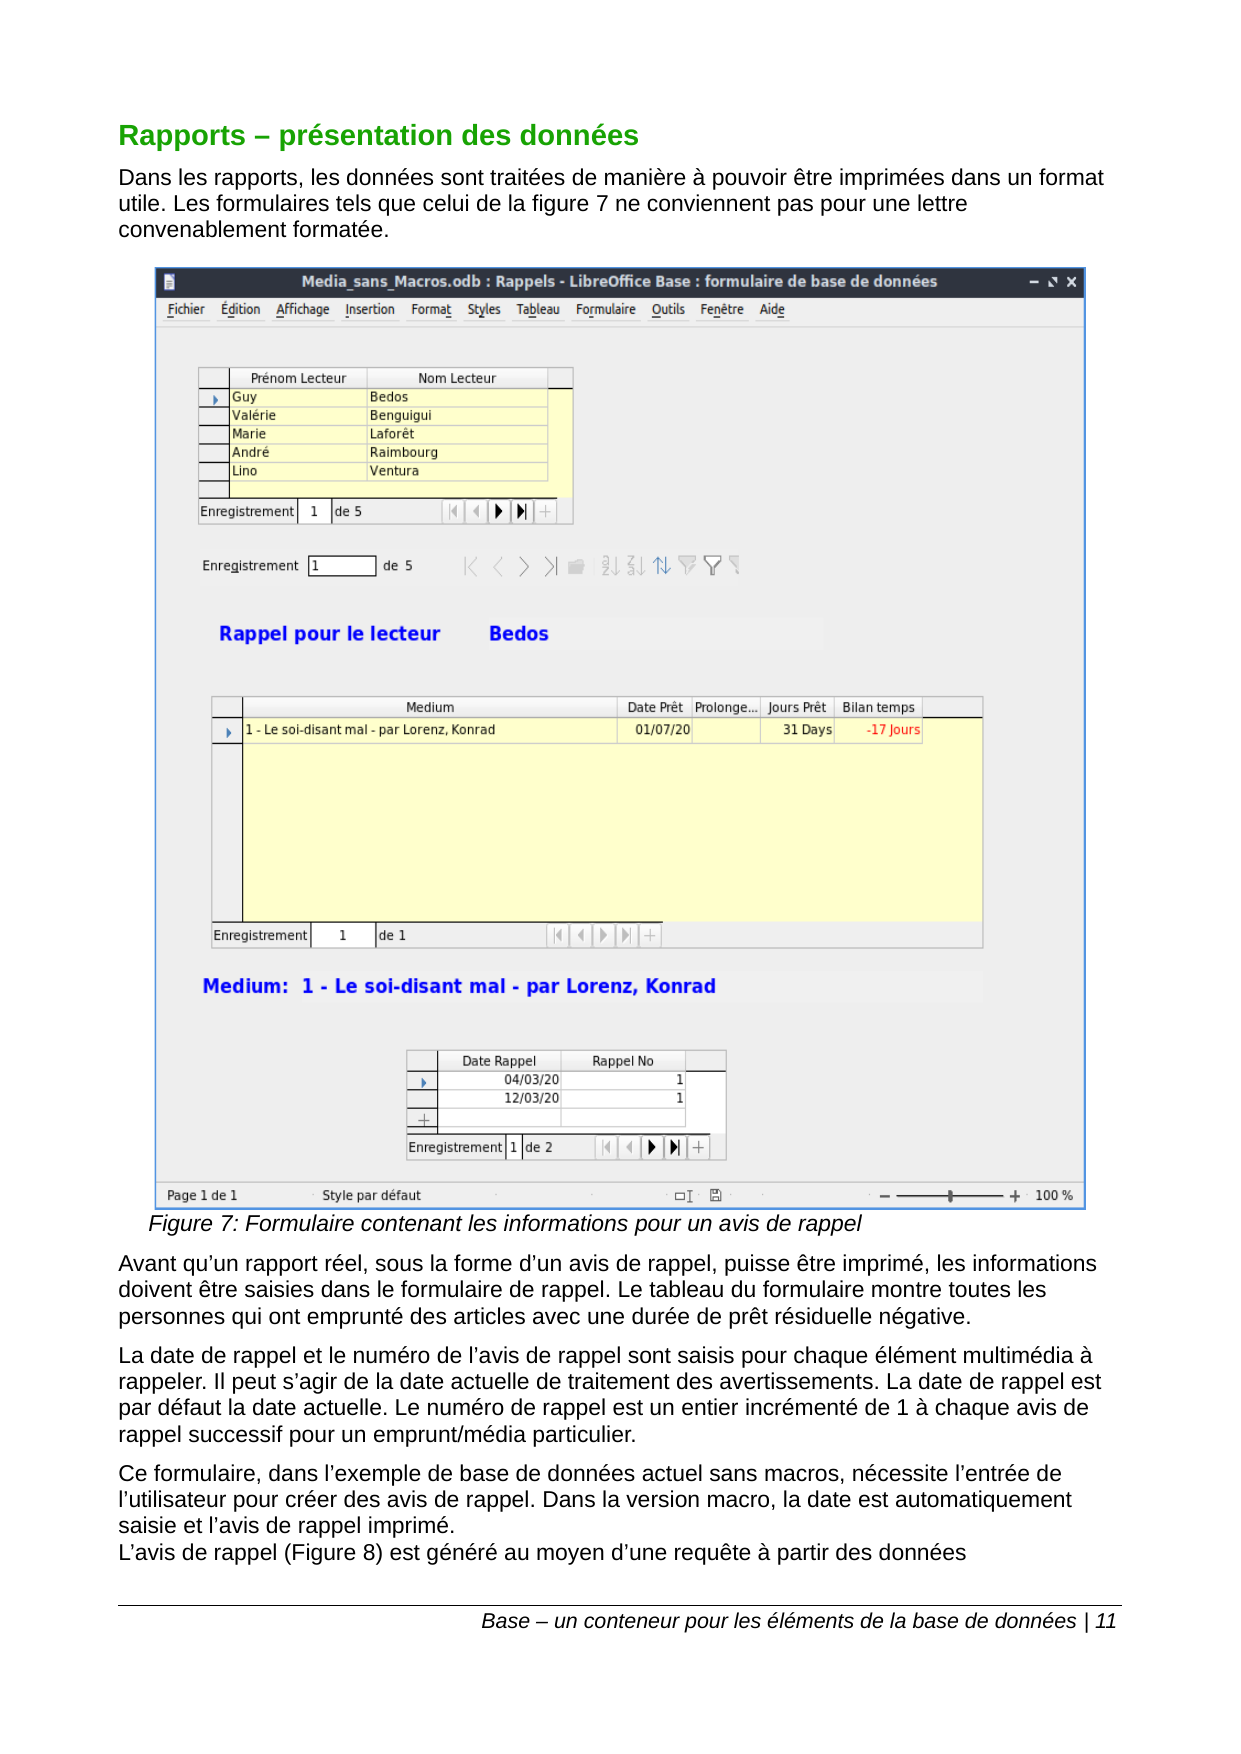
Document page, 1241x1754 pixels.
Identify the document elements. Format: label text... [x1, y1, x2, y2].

text La date de rappel et le numéro de l’avis de rappel sont saisis pour chaque élément multimédia à rappeler. Il peut s’agir de la date actuelle de traitement des avertissements. La date de rappel est par défaut la date actuelle. Le numéro de rappel est un entier incrémenté de 1 à chaque avis de rappel successif pour un emprunt/média particulier. [118, 1342, 1122, 1447]
text Ce formulaire, dans l’exemple de base de données actuel sans macros, nécessite l’entrée de l’utilisateur pour créer des avis de rappel. Dans la version macro, la date est automatiquement saisie et l’avis de rappel imprimé. L’avis de rappel (Figure 8) est généré au moyen d’une requête à partir des données [118, 1459, 1122, 1565]
text Avant qu’un rapport réel, sous la forme d’un avis de rappel, puisse être imprimé, les informations doivent être saisies dans le formulaire de rappel. Le tableau du formulaire montre toutes les personnes qui ont emprunté des articles avec une durée de prêt résiduelle négative. [118, 1250, 1122, 1329]
picture [154, 267, 1086, 1210]
text Figure 7: Formulaire contenant les informations pour un avis de rappel [148, 267, 1092, 1236]
text Dans les rapports, les données sont traitées de manière à pouvoir être imprimées dans un format utile. Les formulaires tels que celui de la figure 7 ne conviennent pas pour une lettre convenablement formatée. [118, 163, 1122, 242]
subtitle Rapports – présentation des données [118, 118, 1122, 152]
